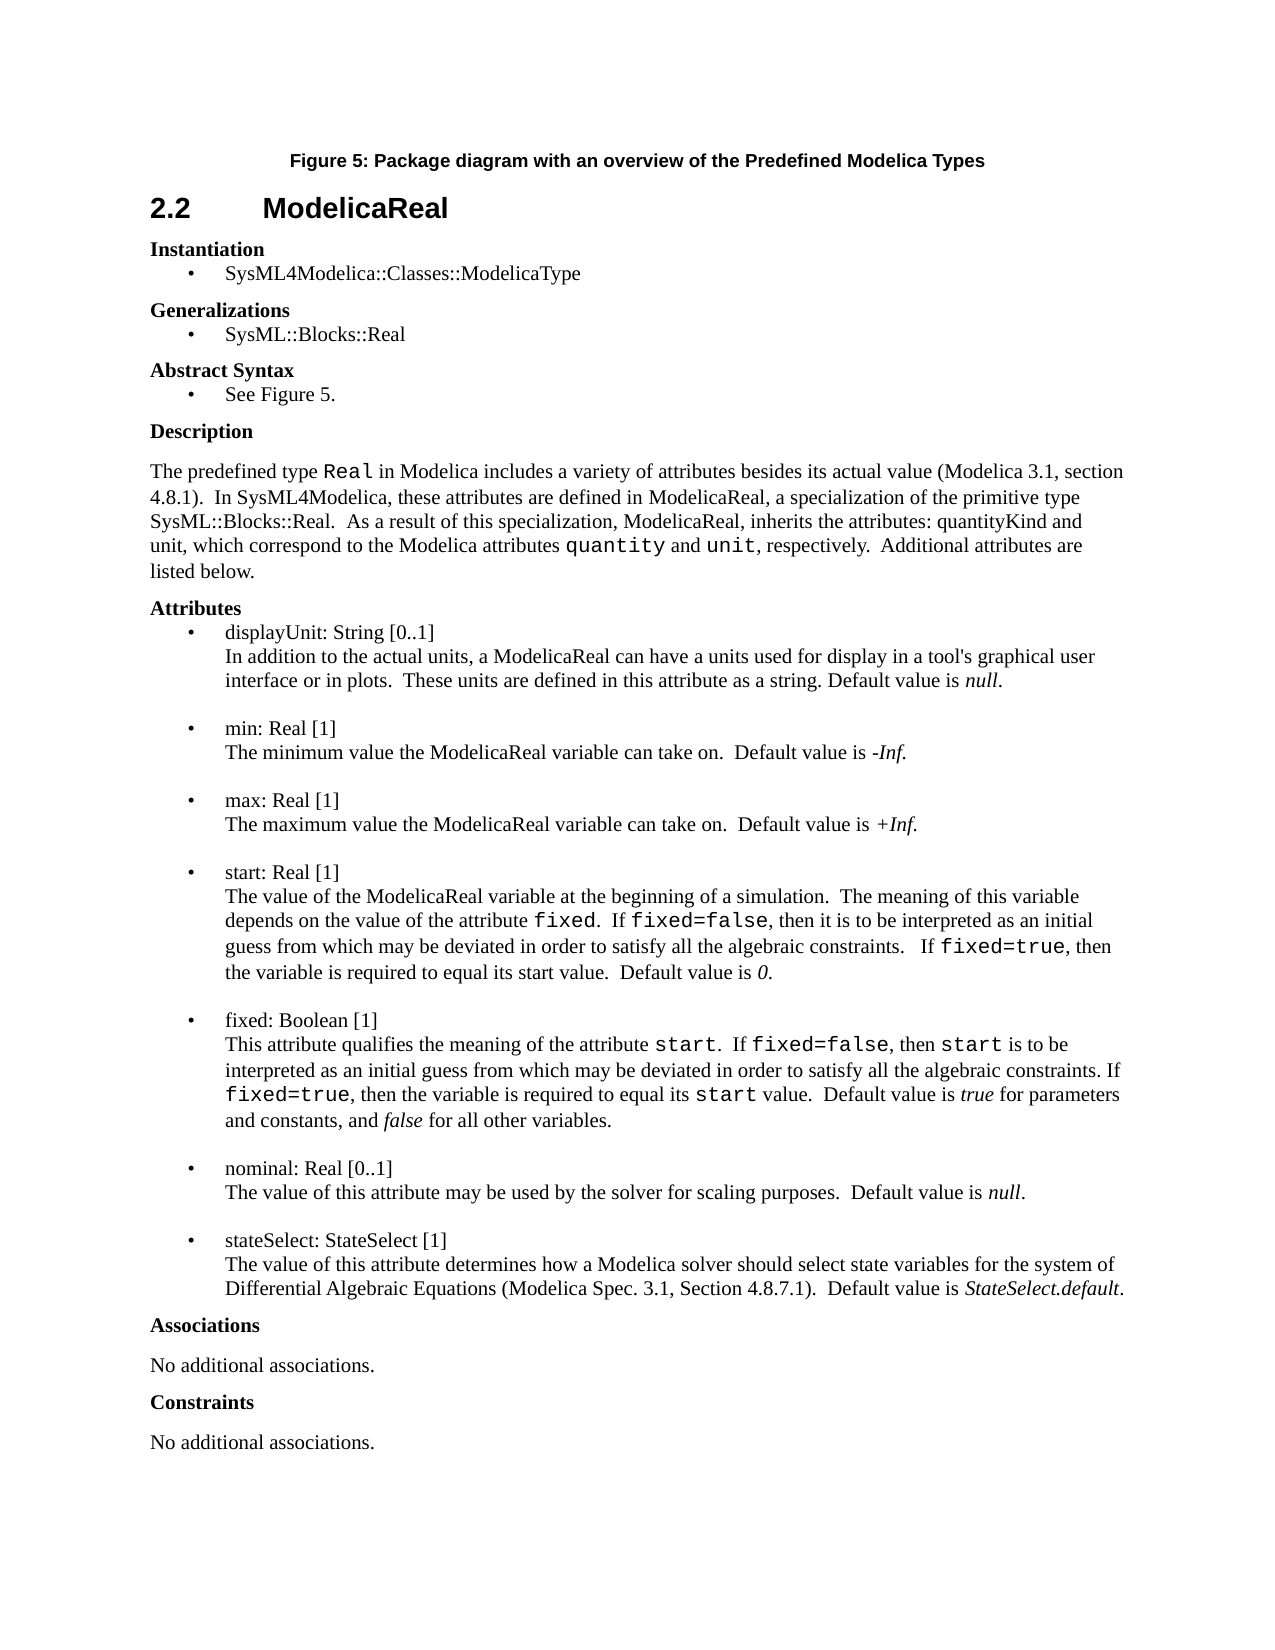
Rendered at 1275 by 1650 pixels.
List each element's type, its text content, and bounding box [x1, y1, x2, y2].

subtitle Generalizations [150, 298, 1125, 322]
list In addition to the actual units, a ModelicaReal can have a units used for display in a tool's graphical user interface or in plots. These units are defined in this attribute as a string. Default value is null. [187, 644, 1125, 692]
list max: Real [1] [187, 788, 1125, 812]
list The value of the ModelicaReal variable at the beginning of a simulation. The meaning of this variable depends on the value of the attribute fixed. If fixed=false, then it is to be interpreted as an initial guess from which may be deviated in order to satisfy all the algebraic constraints. If fixed=true, then the variable is required to equal its start value. Default value is 0. [187, 884, 1125, 984]
list SysML::Blocks::Real [187, 322, 1125, 346]
list start: Real [1] [187, 860, 1125, 884]
subtitle Associations [150, 1313, 1125, 1337]
list The minimum value the ModelicaReal variable can take on. Default value is -Inf. [187, 740, 1125, 764]
subtitle ModelicaReal [150, 191, 1125, 224]
list min: Real [1] [187, 716, 1125, 740]
subtitle Attributes [150, 596, 1125, 620]
list stateSelect: StateSelect [1] [187, 1228, 1125, 1252]
list SysML4Modelica::Classes::ModelicaType [187, 261, 1125, 285]
text No additional associations. [150, 1353, 1125, 1377]
text No additional associations. [150, 1430, 1125, 1454]
subtitle Description [150, 419, 1125, 443]
list The maximum value the ModelicaReal variable can take on. Default value is +Inf. [187, 812, 1125, 836]
list The value of this attribute may be used by the solver for scaling purposes. Default value is null. [187, 1180, 1125, 1204]
list This attribute qualifies the meaning of the attribute start. If fixed=false, then start is to be interpreted as an initial guess from which may be deviated in order to satisfy all the algebraic constraints. If fixed=true, then the variable is required to equal its start value. Default value is true for parameters and constants, and false for all other variables. [187, 1032, 1125, 1132]
subtitle Constraints [150, 1390, 1125, 1414]
list fixed: Boolean [1] [187, 1008, 1125, 1032]
list The value of this attribute determines how a Modelica solver should select state variables for the system of Differential Algebraic Equations (Modelica Spec. 3.1, Section 4.8.7.1). Default value is StateSelect.default. [187, 1252, 1125, 1300]
subtitle Instantiation [150, 237, 1125, 261]
text The predefined type Real in Modelica includes a variety of attributes besides its actual value (Modelica 3.1, section 4.8.1). In SysML4Modelica, these attributes are defined in ModelicaReal, a specialization of the primitive type SysML::Blocks::Real. As a result of this specialization, ModelicaReal, inherits the attributes: quantityKind and unit, which correspond to the Modelica attributes quantity and unit, respectively. Additional attributes are listed below. [150, 459, 1125, 583]
list nominal: Real [0..1] [187, 1156, 1125, 1180]
text Figure 5: Package diagram with an overview of the Predefined Modelica Types [150, 150, 1125, 172]
list displayUnit: String [0..1] [187, 620, 1125, 644]
subtitle Abstract Syntax [150, 358, 1125, 382]
list See Figure 5. [187, 382, 1125, 406]
